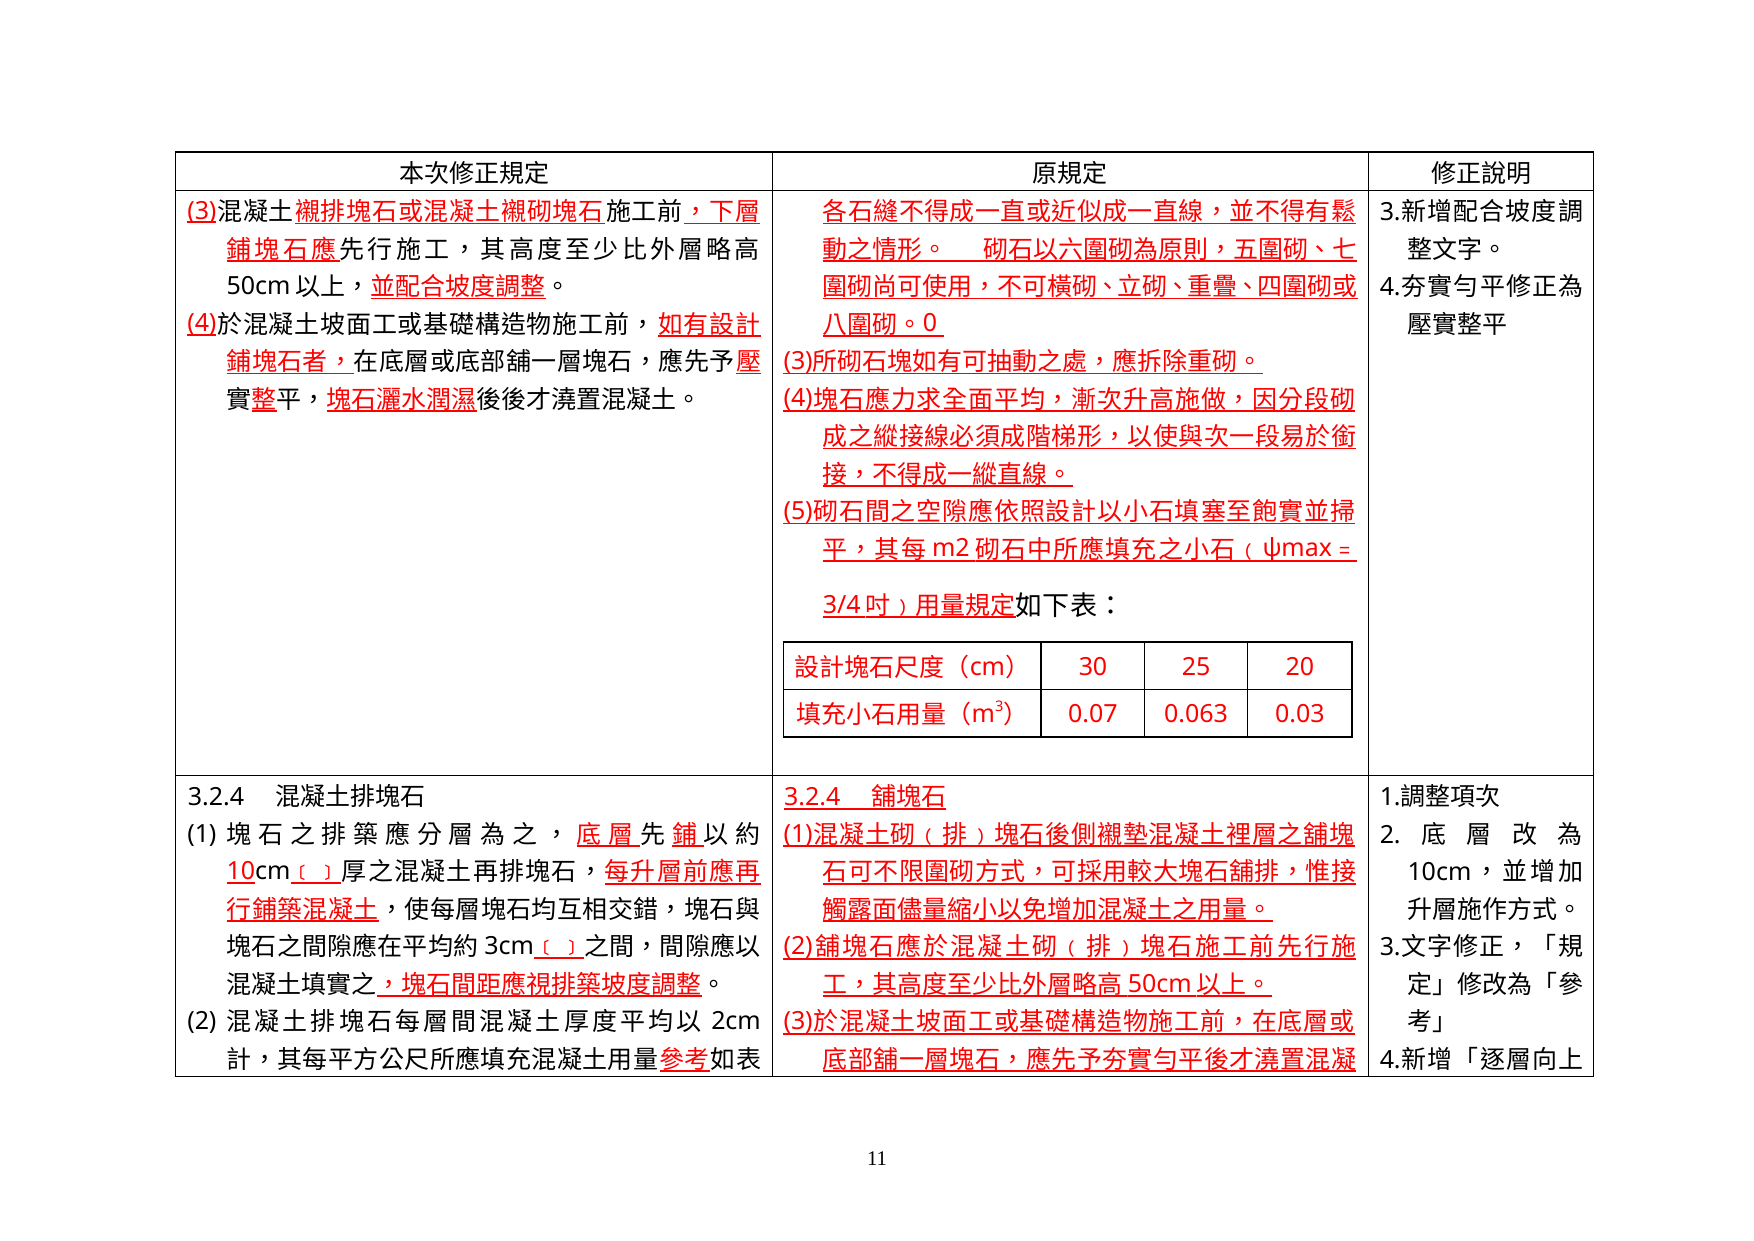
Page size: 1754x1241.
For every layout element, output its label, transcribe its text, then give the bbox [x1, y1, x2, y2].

table_header 25 [1145, 643, 1247, 688]
table_header 原規定 [773, 153, 1368, 190]
table_cell 3.2.4 混凝土排塊石 (1) 塊石之排築應分層為之，底層先鋪以約10cm﹝﹞厚之混凝土再排塊石，每升層前應再行鋪築混凝土，使每層塊石均互相交錯，塊石與塊石之間隙應在平均約3cm﹝﹞之間，間隙應以混凝土填實之，塊石間距應視排築坡度調整。 (2) 混凝土排塊石每層間混凝土厚度平均以2cm計，其每平方公尺所應填充混凝土用量參考如表 [176, 776, 772, 1076]
table_cell 填充小石用量（m3） [784, 690, 1040, 736]
table_header 本次修正規定 [176, 153, 772, 190]
table_cell 3.新增配合坡度調整文字。 4.夯實勻平修正為壓實整平 [1369, 191, 1593, 775]
table_cell (3)混凝土襯排塊石或混凝土襯砌塊石施工前，下層鋪塊石應先行施工，其高度至少比外層略高50cm以上，並配合坡度調整。 (4)於混凝土坡面工或基礎構造物施工前，如有設計鋪塊石者，在底層或底部舖一層塊石，應先予壓實整平，塊石灑水潤濕後後才澆置混凝土。 [176, 191, 772, 775]
table_header 30 [1042, 643, 1144, 688]
table_header 修正說明 [1369, 153, 1593, 190]
table_cell 3.2.4 舖塊石 (1)混凝土砌﹙排﹚塊石後側襯墊混凝土裡層之舖塊石可不限圍砌方式，可採用較大塊石舖排，惟接觸露面儘量縮小以免增加混凝土之用量。 (2)舖塊石應於混凝土砌﹙排﹚塊石施工前先行施工，其高度至少比外層略高50cm以上。 (3)於混凝土坡面工或基礎構造物施工前，在底層或底部舖一層塊石，應先予夯實勻平後才澆置混凝 [773, 776, 1368, 1076]
table_header 20 [1248, 643, 1351, 688]
table_cell 各石縫不得成一直或近似成一直線，並不得有鬆動之情形。 砌石以六圍砌為原則，五圍砌、七圍砌尚可使用，不可橫砌、立砌、重疊、四圍砌或八圍砌。0 (3)所砌石塊如有可抽動之處，應拆除重砌。 (4)塊石應力求全面平均，漸次升高施做，因分段砌成之縱接線必須成階梯形，以使與次一段易於銜接，不得成一縱直線。 (5)砌石間之空隙應依照設計以小石填塞至飽實並掃平，其每m2砌石中所應填充之小石﹙ψmax﹦3/4吋﹚用量規定如下表： [773, 191, 1368, 775]
table_cell 0.07 [1042, 690, 1144, 736]
table_cell 0.063 [1145, 690, 1247, 736]
table_header 設計塊石尺度（cm） [784, 643, 1040, 688]
table_cell 0.03 [1248, 690, 1351, 736]
table_cell 1.調整項次 2.底層改為10cm，並增加升層施作方式。 3.文字修正，「規定」修改為「參考」 4.新增「逐層向上 [1369, 776, 1593, 1076]
